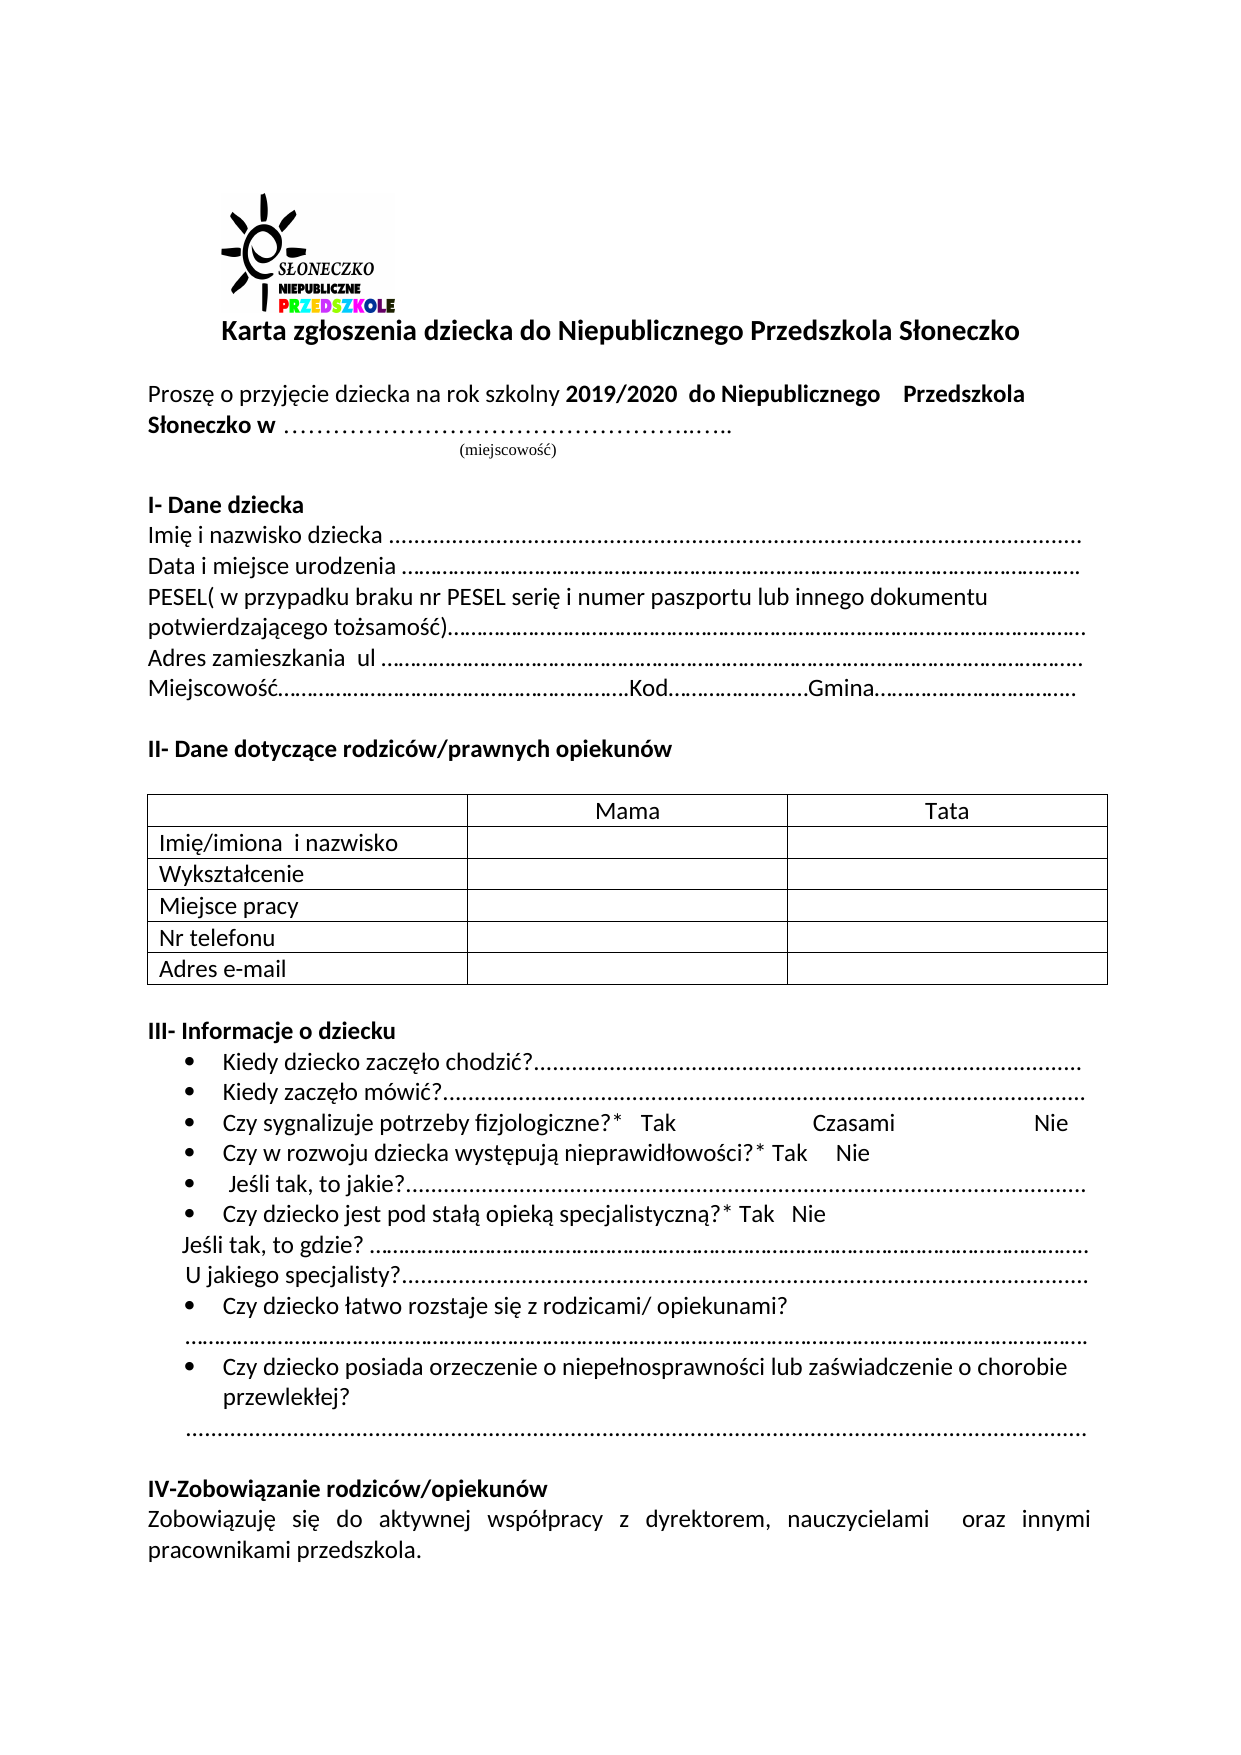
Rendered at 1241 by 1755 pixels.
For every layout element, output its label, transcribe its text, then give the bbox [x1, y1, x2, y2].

table_cell [788, 827, 1107, 857]
text (miejscowość) [148, 439, 1093, 459]
table_cell [788, 890, 1107, 921]
text Imię i nazwisko dziecka .............................................................................................................. [148, 520, 1093, 550]
text Proszę o przyjęcie dziecka na rok szkolny 2019/2020 do Niepublicznego Przedszkola Słoneczko w …………………………………………..….. [148, 378, 1093, 439]
list Kiedy dziecko zaczęło chodzić?....................................................................................... [185, 1046, 1093, 1076]
text PESEL( w przypadku braku nr PESEL serię i numer paszportu lub innego dokumentu potwierdzającego tożsamość)………………………………………………………………………………………………… [148, 581, 1093, 642]
list Czy sygnalizuje potrzeby fizjologiczne?* Tak Czasami Nie [185, 1107, 1093, 1137]
text Jeśli tak, to gdzie? …………………………………………………………………………………………………………….. [148, 1229, 1093, 1259]
text Karta zgłoszenia dziecka do Niepublicznego Przedszkola Słoneczko [221, 312, 1093, 348]
list Jeśli tak, to jakie?............................................................................................................ [185, 1168, 1093, 1198]
table_cell Nr telefonu [148, 922, 467, 952]
text I- Dane dziecka [148, 489, 1093, 520]
list Czy dziecko jest pod stałą opieką specjalistyczną?* Tak Nie [185, 1198, 1093, 1229]
table_cell [468, 922, 787, 952]
list Czy dziecko łatwo rozstaje się z rodzicami/ opiekunami? [185, 1290, 1093, 1321]
table_cell Miejsce pracy [148, 890, 467, 921]
table_cell [788, 922, 1107, 952]
table_header [148, 795, 467, 826]
table_cell [468, 859, 787, 889]
list Czy dziecko posiada orzeczenie o niepełnosprawności lub zaświadczenie o chorobie przewlekłej? [185, 1351, 1093, 1412]
table_cell [468, 890, 787, 921]
list Czy w rozwoju dziecka występują nieprawidłowości?* Tak Nie [185, 1137, 1093, 1168]
text …………………………………………………………………………………………………………………………………………. [185, 1321, 1093, 1351]
text Zobowiązuję się do aktywnej współpracy z dyrektorem, nauczycielami oraz innymi pracownikami przedszkola. [148, 1504, 1093, 1565]
table_header Mama [468, 795, 787, 826]
table_cell [788, 859, 1107, 889]
table_cell Adres e-mail [148, 953, 467, 984]
text Data i miejsce urodzenia ………………………………………………………………………………………………………. [148, 550, 1093, 581]
text Miejscowość…………………………………………………….Kod………………...…Gmina…………………………….. [148, 672, 1093, 703]
text Adres zamieszkania ul ………………………………………………………………………………………………………….. [148, 642, 1093, 672]
table_cell [788, 953, 1107, 984]
text U jakiego specjalisty?............................................................................................................. [148, 1259, 1093, 1290]
table_cell [468, 827, 787, 857]
table_header Tata [788, 795, 1107, 826]
text IV-Zobowiązanie rodziców/opiekunów [148, 1473, 1093, 1504]
table_cell Wykształcenie [148, 859, 467, 889]
text II- Dane dotyczące rodziców/prawnych opiekunów [148, 733, 1093, 764]
table_cell Imię/imiona i nazwisko [148, 827, 467, 857]
text ............................................................................................................................................... [185, 1412, 1093, 1443]
text III- Informacje o dziecku [148, 1015, 1093, 1046]
list Kiedy zaczęło mówić?...................................................................................................... [185, 1076, 1093, 1107]
table_cell [468, 953, 787, 984]
